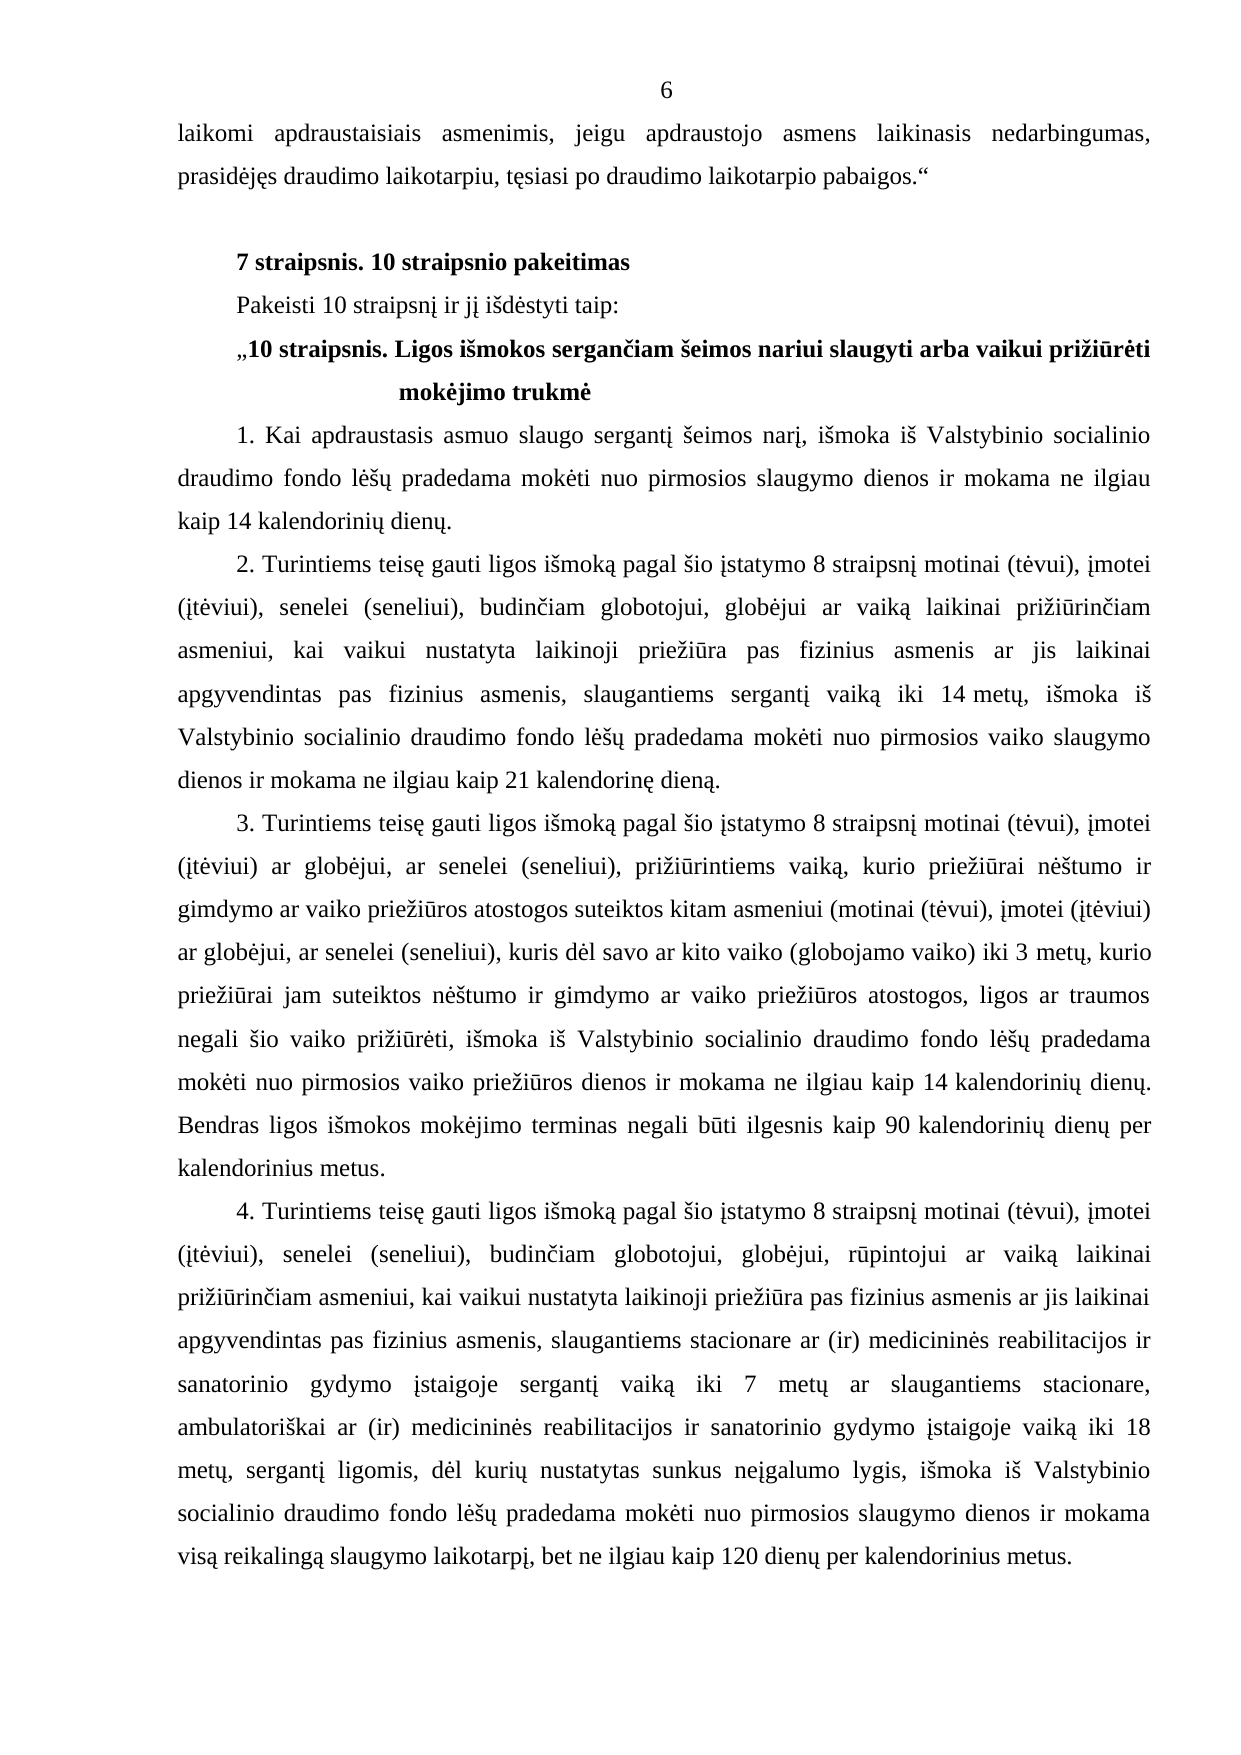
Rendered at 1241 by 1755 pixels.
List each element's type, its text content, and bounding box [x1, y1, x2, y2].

text 3. Turintiems teisę gauti ligos išmoką pagal šio įstatymo 8 straipsnį motinai (tėvui), įmotei (įtėviui) ar globėjui, ar senelei (seneliui), prižiūrintiems vaiką, kurio priežiūrai nėštumo ir gimdymo ar vaiko priežiūros atostogos suteiktos kitam asmeniui (motinai (tėvui), įmotei (įtėviui) ar globėjui, ar senelei (seneliui), kuris dėl savo ar kito vaiko (globojamo vaiko) iki 3 metų, kurio priežiūrai jam suteiktos nėštumo ir gimdymo ar vaiko priežiūros atostogos, ligos ar traumos negali šio vaiko prižiūrėti, išmoka iš Valstybinio socialinio draudimo fondo lėšų pradedama mokėti nuo pirmosios vaiko priežiūros dienos ir mokama ne ilgiau kaip 14 kalendorinių dienų. Bendras ligos išmokos mokėjimo terminas negali būti ilgesnis kaip 90 kalendorinių dienų per kalendorinius metus. [177, 808, 1152, 1182]
text laikomi apdraustaisiais asmenimis, jeigu apdraustojo asmens laikinasis nedarbingumas, prasidėjęs draudimo laikotarpiu, tęsiasi po draudimo laikotarpio pabaigos.“ [177, 118, 1152, 190]
text Pakeisti 10 straipsnį ir jį išdėstyti taip: [177, 291, 1152, 319]
text 7 straipsnis. 10 straipsnio pakeitimas [177, 247, 1152, 276]
text 4. Turintiems teisę gauti ligos išmoką pagal šio įstatymo 8 straipsnį motinai (tėvui), įmotei (įtėviui), senelei (seneliui), budinčiam globotojui, globėjui, rūpintojui ar vaiką laikinai prižiūrinčiam asmeniui, kai vaikui nustatyta laikinoji priežiūra pas fizinius asmenis ar jis laikinai apgyvendintas pas fizinius asmenis, slaugantiems stacionare ar (ir) medicininės reabilitacijos ir sanatorinio gydymo įstaigoje sergantį vaiką iki 7 metų ar slaugantiems stacionare, ambulatoriškai ar (ir) medicininės reabilitacijos ir sanatorinio gydymo įstaigoje vaiką iki 18 metų, sergantį ligomis, dėl kurių nustatytas sunkus neįgalumo lygis, išmoka iš Valstybinio socialinio draudimo fondo lėšų pradedama mokėti nuo pirmosios slaugymo dienos ir mokama visą reikalingą slaugymo laikotarpį, bet ne ilgiau kaip 120 dienų per kalendorinius metus. [177, 1196, 1152, 1570]
text „10 straipsnis. Ligos išmokos sergančiam šeimos nariui slaugyti arba vaikui prižiūrėti mokėjimo trukmė [236, 334, 1152, 406]
text 2. Turintiems teisę gauti ligos išmoką pagal šio įstatymo 8 straipsnį motinai (tėvui), įmotei (įtėviui), senelei (seneliui), budinčiam globotojui, globėjui ar vaiką laikinai prižiūrinčiam asmeniui, kai vaikui nustatyta laikinoji priežiūra pas fizinius asmenis ar jis laikinai apgyvendintas pas fizinius asmenis, slaugantiems sergantį vaiką iki 14 metų, išmoka iš Valstybinio socialinio draudimo fondo lėšų pradedama mokėti nuo pirmosios vaiko slaugymo dienos ir mokama ne ilgiau kaip 21 kalendorinę dieną. [177, 549, 1152, 794]
text 1. Kai apdraustasis asmuo slaugo sergantį šeimos narį, išmoka iš Valstybinio socialinio draudimo fondo lėšų pradedama mokėti nuo pirmosios slaugymo dienos ir mokama ne ilgiau kaip 14 kalendorinių dienų. [177, 420, 1152, 535]
